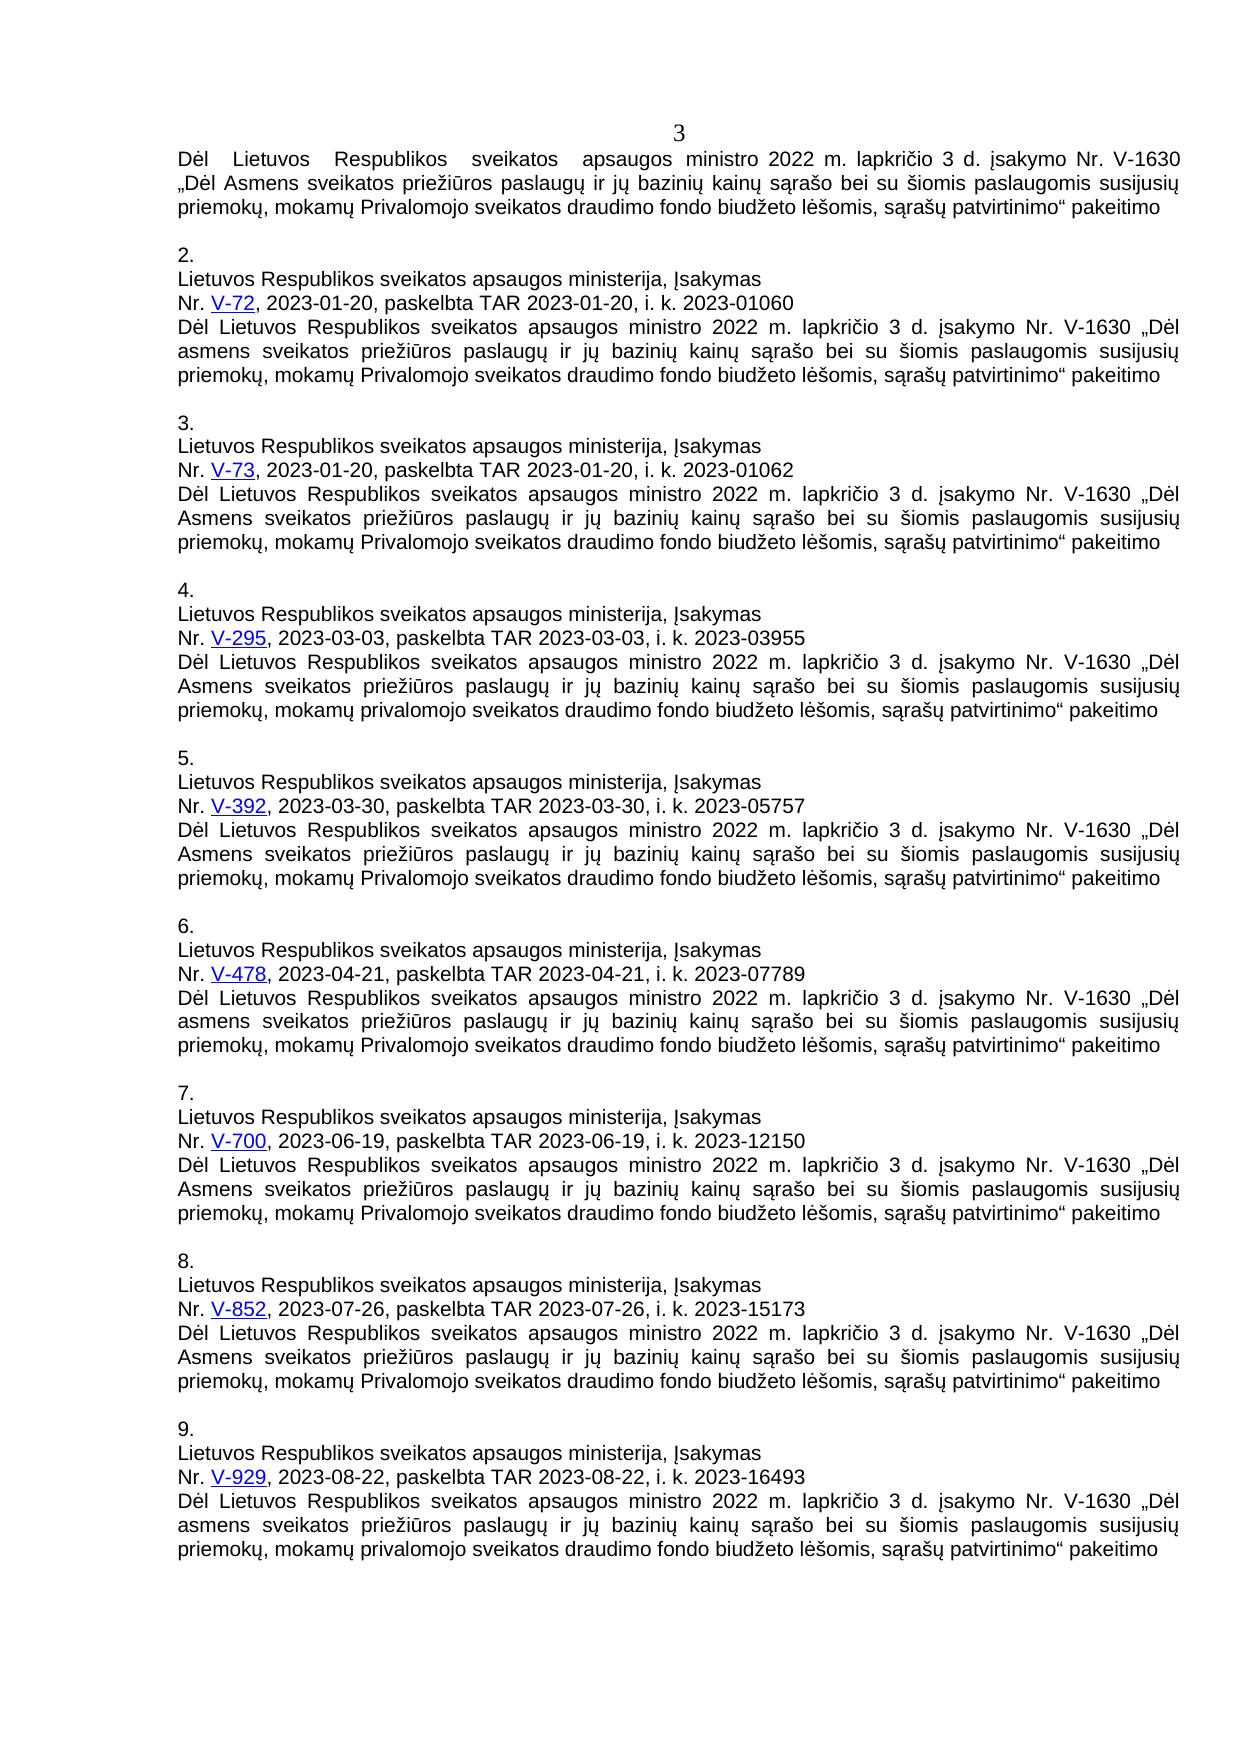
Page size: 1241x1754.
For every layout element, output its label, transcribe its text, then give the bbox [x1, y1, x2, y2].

text Dėl Lietuvos Respublikos sveikatos apsaugos ministro 2022 m. lapkričio 3 d. įsakymo Nr. V-1630 „Dėl asmens sveikatos priežiūros paslaugų ir jų bazinių kainų sąrašo bei su šiomis paslaugomis susijusių priemokų, mokamų privalomojo sveikatos draudimo fondo biudžeto lėšomis, sąrašų patvirtinimo“ pakeitimo [177, 1488, 1181, 1560]
text 4. [177, 578, 1181, 602]
text Lietuvos Respublikos sveikatos apsaugos ministerija, Įsakymas [177, 602, 1181, 626]
text Lietuvos Respublikos sveikatos apsaugos ministerija, Įsakymas [177, 434, 1181, 458]
text 8. [177, 1249, 1181, 1273]
text Lietuvos Respublikos sveikatos apsaugos ministerija, Įsakymas [177, 1273, 1181, 1297]
text Dėl Lietuvos Respublikos sveikatos apsaugos ministro 2022 m. lapkričio 3 d. įsakymo Nr. V-1630 „Dėl Asmens sveikatos priežiūros paslaugų ir jų bazinių kainų sąrašo bei su šiomis paslaugomis susijusių priemokų, mokamų Privalomojo sveikatos draudimo fondo biudžeto lėšomis, sąrašų patvirtinimo“ pakeitimo [177, 147, 1181, 219]
text 6. [177, 913, 1181, 937]
text Lietuvos Respublikos sveikatos apsaugos ministerija, Įsakymas [177, 1105, 1181, 1129]
text Nr. V-72, 2023-01-20, paskelbta TAR 2023-01-20, i. k. 2023-01060 [177, 291, 1181, 314]
text 5. [177, 746, 1181, 770]
text Dėl Lietuvos Respublikos sveikatos apsaugos ministro 2022 m. lapkričio 3 d. įsakymo Nr. V-1630 „Dėl Asmens sveikatos priežiūros paslaugų ir jų bazinių kainų sąrašo bei su šiomis paslaugomis susijusių priemokų, mokamų Privalomojo sveikatos draudimo fondo biudžeto lėšomis, sąrašų patvirtinimo“ pakeitimo [177, 1321, 1181, 1393]
text Dėl Lietuvos Respublikos sveikatos apsaugos ministro 2022 m. lapkričio 3 d. įsakymo Nr. V-1630 „Dėl Asmens sveikatos priežiūros paslaugų ir jų bazinių kainų sąrašo bei su šiomis paslaugomis susijusių priemokų, mokamų Privalomojo sveikatos draudimo fondo biudžeto lėšomis, sąrašų patvirtinimo“ pakeitimo [177, 818, 1181, 889]
text Nr. V-852, 2023-07-26, paskelbta TAR 2023-07-26, i. k. 2023-15173 [177, 1297, 1181, 1321]
text Dėl Lietuvos Respublikos sveikatos apsaugos ministro 2022 m. lapkričio 3 d. įsakymo Nr. V-1630 „Dėl asmens sveikatos priežiūros paslaugų ir jų bazinių kainų sąrašo bei su šiomis paslaugomis susijusių priemokų, mokamų Privalomojo sveikatos draudimo fondo biudžeto lėšomis, sąrašų patvirtinimo“ pakeitimo [177, 314, 1181, 386]
text Nr. V-478, 2023-04-21, paskelbta TAR 2023-04-21, i. k. 2023-07789 [177, 961, 1181, 985]
text Lietuvos Respublikos sveikatos apsaugos ministerija, Įsakymas [177, 770, 1181, 794]
text Dėl Lietuvos Respublikos sveikatos apsaugos ministro 2022 m. lapkričio 3 d. įsakymo Nr. V-1630 „Dėl Asmens sveikatos priežiūros paslaugų ir jų bazinių kainų sąrašo bei su šiomis paslaugomis susijusių priemokų, mokamų Privalomojo sveikatos draudimo fondo biudžeto lėšomis, sąrašų patvirtinimo“ pakeitimo [177, 1153, 1181, 1225]
text Dėl Lietuvos Respublikos sveikatos apsaugos ministro 2022 m. lapkričio 3 d. įsakymo Nr. V-1630 „Dėl Asmens sveikatos priežiūros paslaugų ir jų bazinių kainų sąrašo bei su šiomis paslaugomis susijusių priemokų, mokamų Privalomojo sveikatos draudimo fondo biudžeto lėšomis, sąrašų patvirtinimo“ pakeitimo [177, 482, 1181, 554]
text Nr. V-392, 2023-03-30, paskelbta TAR 2023-03-30, i. k. 2023-05757 [177, 794, 1181, 818]
text Nr. V-73, 2023-01-20, paskelbta TAR 2023-01-20, i. k. 2023-01062 [177, 458, 1181, 482]
text 2. [177, 243, 1181, 267]
text 7. [177, 1081, 1181, 1105]
text Nr. V-700, 2023-06-19, paskelbta TAR 2023-06-19, i. k. 2023-12150 [177, 1129, 1181, 1153]
text Nr. V-929, 2023-08-22, paskelbta TAR 2023-08-22, i. k. 2023-16493 [177, 1464, 1181, 1488]
text Lietuvos Respublikos sveikatos apsaugos ministerija, Įsakymas [177, 1441, 1181, 1464]
text Dėl Lietuvos Respublikos sveikatos apsaugos ministro 2022 m. lapkričio 3 d. įsakymo Nr. V-1630 „Dėl Asmens sveikatos priežiūros paslaugų ir jų bazinių kainų sąrašo bei su šiomis paslaugomis susijusių priemokų, mokamų privalomojo sveikatos draudimo fondo biudžeto lėšomis, sąrašų patvirtinimo“ pakeitimo [177, 650, 1181, 722]
text Lietuvos Respublikos sveikatos apsaugos ministerija, Įsakymas [177, 937, 1181, 961]
text 9. [177, 1417, 1181, 1441]
text Lietuvos Respublikos sveikatos apsaugos ministerija, Įsakymas [177, 267, 1181, 291]
text 3. [177, 410, 1181, 434]
text Dėl Lietuvos Respublikos sveikatos apsaugos ministro 2022 m. lapkričio 3 d. įsakymo Nr. V-1630 „Dėl asmens sveikatos priežiūros paslaugų ir jų bazinių kainų sąrašo bei su šiomis paslaugomis susijusių priemokų, mokamų Privalomojo sveikatos draudimo fondo biudžeto lėšomis, sąrašų patvirtinimo“ pakeitimo [177, 985, 1181, 1057]
text Nr. V-295, 2023-03-03, paskelbta TAR 2023-03-03, i. k. 2023-03955 [177, 626, 1181, 650]
